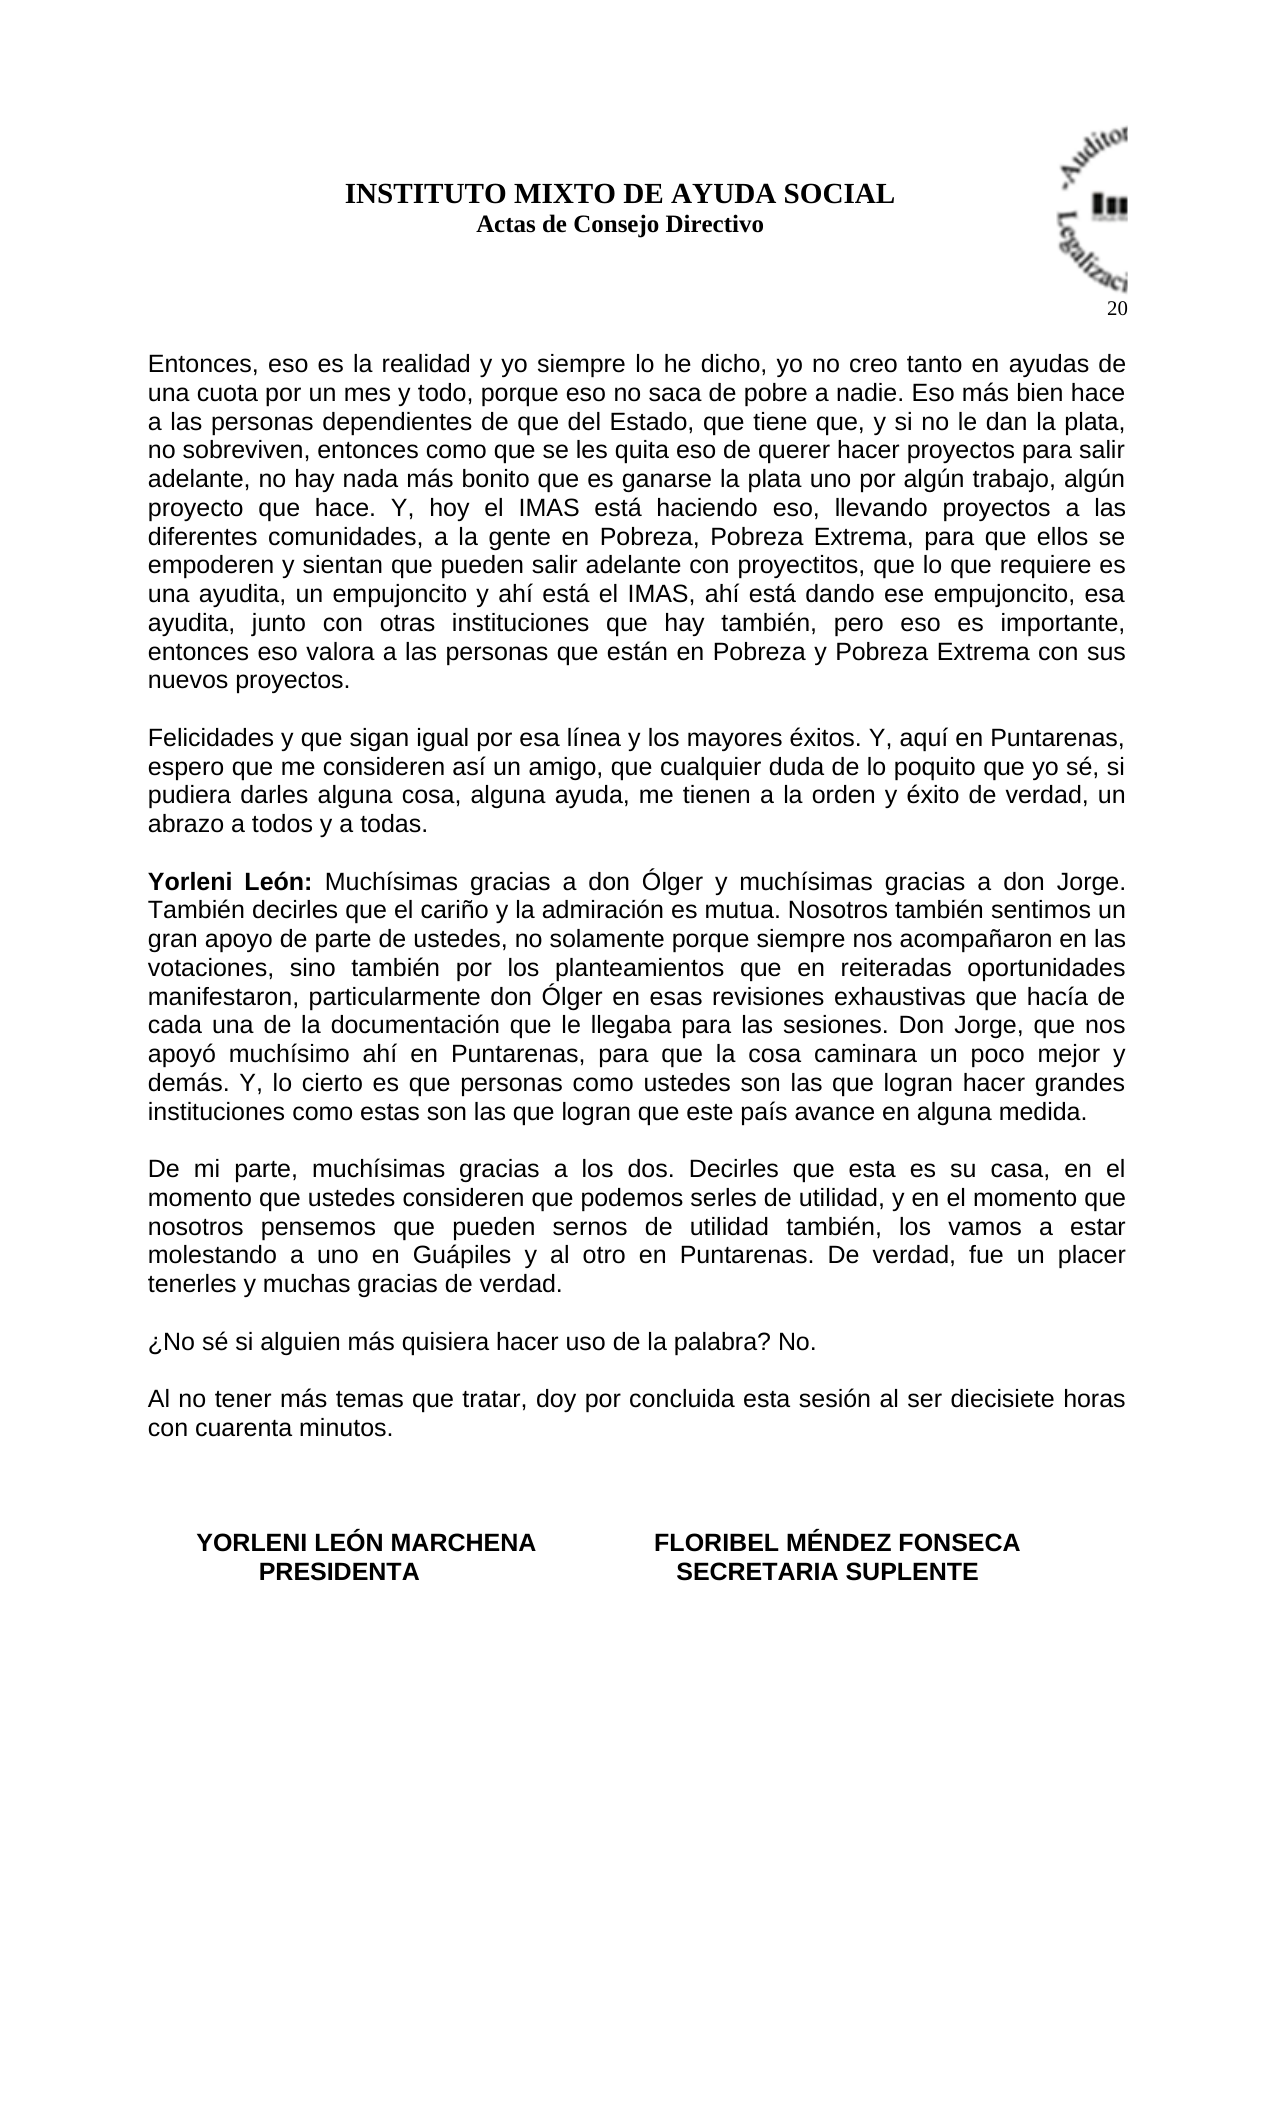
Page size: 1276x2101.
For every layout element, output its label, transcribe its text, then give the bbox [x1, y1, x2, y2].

text De mi parte, muchísimas gracias a los dos. Decirles que esta es su casa, en el momento que ustedes consideren que podemos serles de utilidad, y en el momento que nosotros pensemos que pueden sernos de utilidad también, los vamos a estar molestando a uno en Guápiles y al otro en Puntarenas. De verdad, fue un placer tenerles y muchas gracias de verdad. [148, 1154, 1127, 1298]
text YORLENI LEÓN MARCHENA FLORIBEL MÉNDEZ FONSECA [148, 1528, 1127, 1557]
text Yorleni León: Muchísimas gracias a don Ólger y muchísimas gracias a don Jorge. También decirles que el cariño y la admiración es mutua. Nosotros también sentimos un gran apoyo de parte de ustedes, no solamente porque siempre nos acompañaron en las votaciones, sino también por los planteamientos que en reiteradas oportunidades manifestaron, particularmente don Ólger en esas revisiones exhaustivas que hacía de cada una de la documentación que le llegaba para las sesiones. Don Jorge, que nos apoyó muchísimo ahí en Puntarenas, para que la cosa caminara un poco mejor y demás. Y, lo cierto es que personas como ustedes son las que logran hacer grandes instituciones como estas son las que logran que este país avance en alguna medida. [148, 838, 1127, 1125]
text ¿No sé si alguien más quisiera hacer uso de la palabra? No. [148, 1327, 1127, 1355]
text Felicidades y que sigan igual por esa línea y los mayores éxitos. Y, aquí en Puntarenas, espero que me consideren así un amigo, que cualquier duda de lo poquito que yo sé, si pudiera darles alguna cosa, alguna ayuda, me tienen a la orden y éxito de verdad, un abrazo a todos y a todas. [148, 694, 1127, 838]
text PRESIDENTA SECRETARIA SUPLENTE [148, 1557, 1127, 1585]
text Al no tener más temas que tratar, doy por concluida esta sesión al ser diecisiete horas con cuarenta minutos. [148, 1384, 1127, 1442]
text Entonces, eso es la realidad y yo siempre lo he dicho, yo no creo tanto en ayudas de una cuota por un mes y todo, porque eso no saca de pobre a nadie. Eso más bien hace a las personas dependientes de que del Estado, que tiene que, y si no le dan la plata, no sobreviven, entonces como que se les quita eso de querer hacer proyectos para salir adelante, no hay nada más bonito que es ganarse la plata uno por algún trabajo, algún proyecto que hace. Y, hoy el IMAS está haciendo eso, llevando proyectos a las diferentes comunidades, a la gente en Pobreza, Pobreza Extrema, para que ellos se empoderen y sientan que pueden salir adelante con proyectitos, que lo que requiere es una ayudita, un empujoncito y ahí está el IMAS, ahí está dando ese empujoncito, esa ayudita, junto con otras instituciones que hay también, pero eso es importante, entonces eso valora a las personas que están en Pobreza y Pobreza Extrema con sus nuevos proyectos. [148, 349, 1127, 694]
